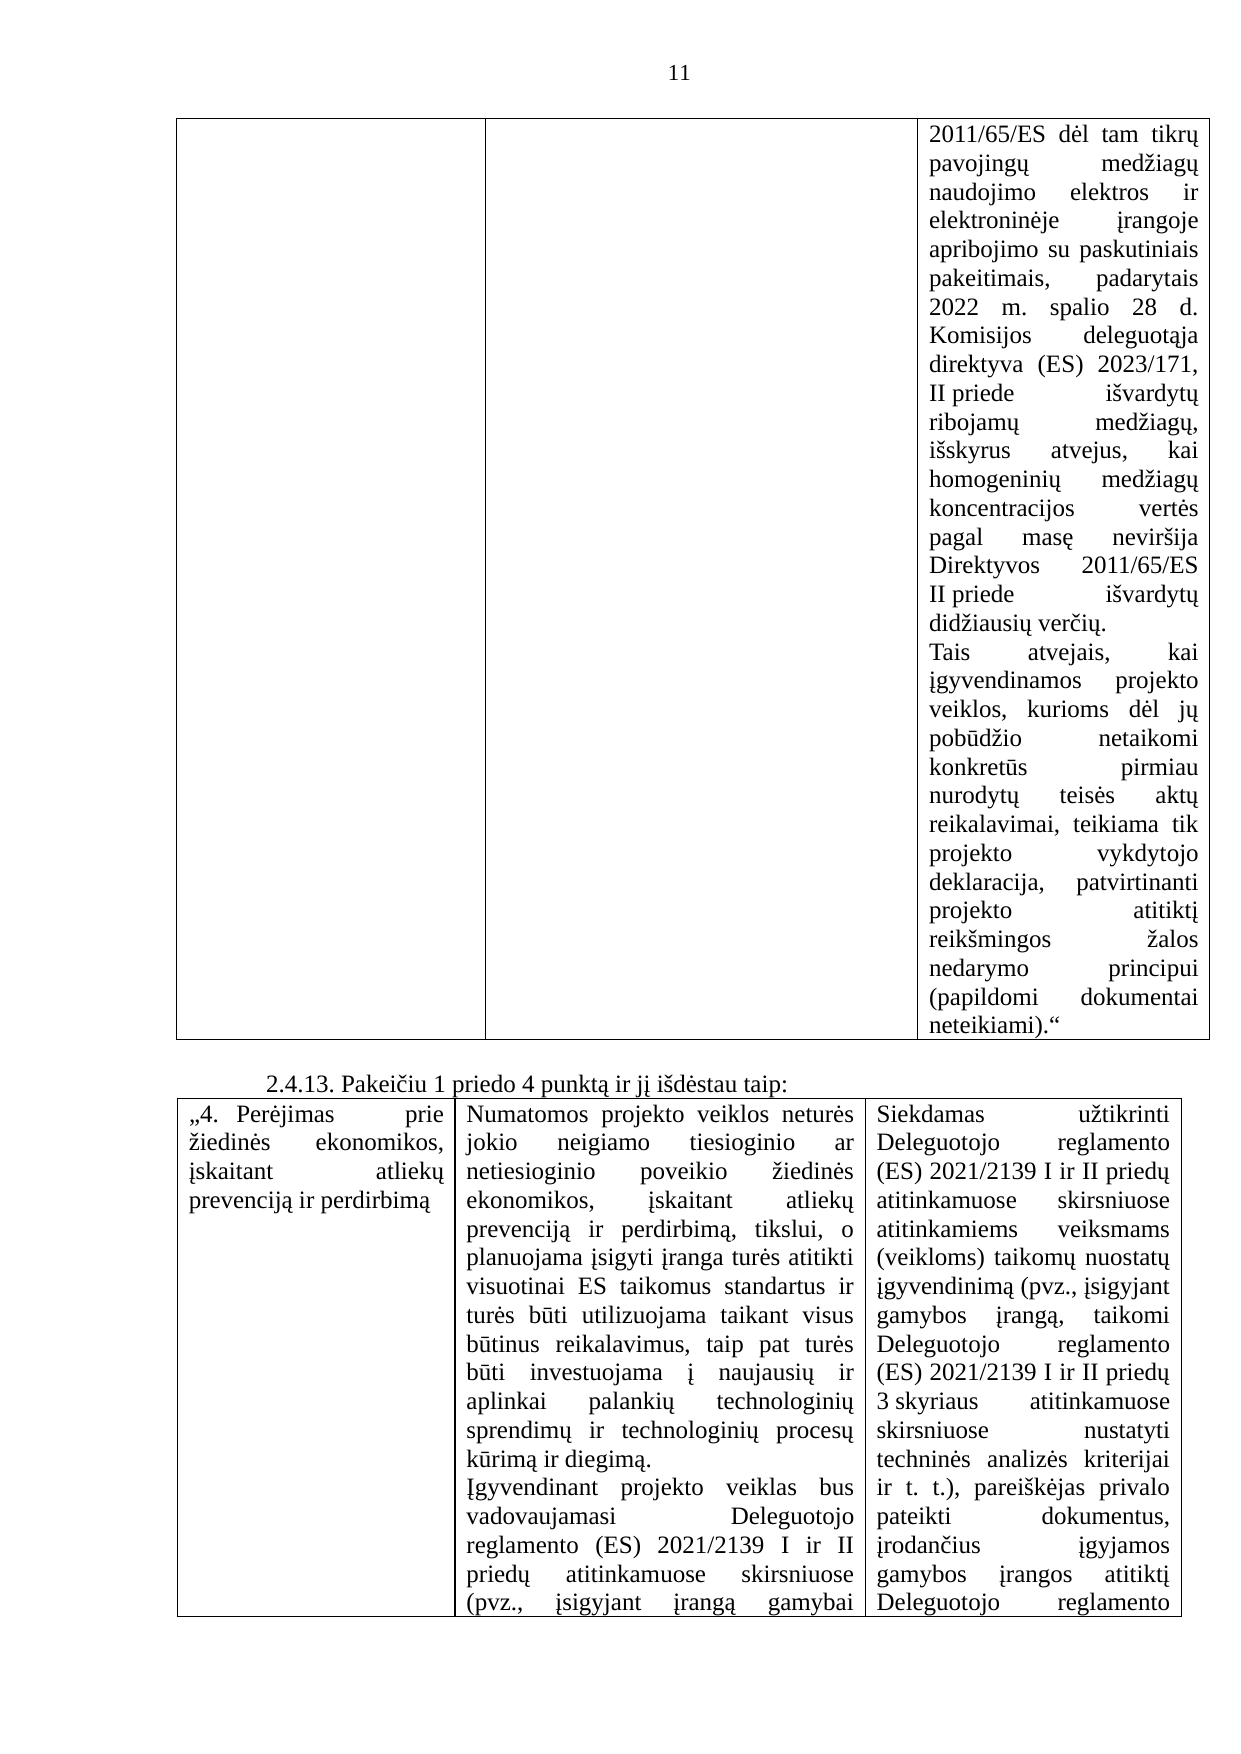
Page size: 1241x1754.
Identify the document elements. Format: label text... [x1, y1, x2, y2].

table_header [177, 119, 485, 1039]
text 2.4.13. Pakeičiu 1 priedo 4 punktą ir jį išdėstau taip: [266, 1069, 1181, 1098]
table_header Numatomos projekto veiklos neturės jokio neigiamo tiesioginio ar netiesioginio poveikio žiedinės ekonomikos, įskaitant atliekų prevenciją ir perdirbimą, tikslui, o planuojama įsigyti įranga turės atitikti visuotinai ES taikomus standartus ir turės būti utilizuojama taikant visus būtinus reikalavimus, taip pat turės būti investuojama į naujausių ir aplinkai palankių technologinių sprendimų ir technologinių procesų kūrimą ir diegimą. Įgyvendinant projekto veiklas bus vadovaujamasi Deleguotojo reglamento (ES) 2021/2139 I ir II priedų atitinkamuose skirsniuose (pvz., įsigyjant įrangą gamybai [456, 1099, 865, 1616]
table_header 2011/65/ES dėl tam tikrų pavojingų medžiagų naudojimo elektros ir elektroninėje įrangoje apribojimo su paskutiniais pakeitimais, padarytais 2022 m. spalio 28 d. Komisijos deleguotąja direktyva (ES) 2023/171, II priede išvardytų ribojamų medžiagų, išskyrus atvejus, kai homogeninių medžiagų koncentracijos vertės pagal masę neviršija Direktyvos 2011/65/ES II priede išvardytų didžiausių verčių. Tais atvejais, kai įgyvendinamos projekto veiklos, kurioms dėl jų pobūdžio netaikomi konkretūs pirmiau nurodytų teisės aktų reikalavimai, teikiama tik projekto vykdytojo deklaracija, patvirtinanti projekto atitiktį reikšmingos žalos nedarymo principui (papildomi dokumentai neteikiami).“ [918, 119, 1209, 1039]
table_header [486, 119, 917, 1039]
table_header „4. Perėjimas prie žiedinės ekonomikos, įskaitant atliekų prevenciją ir perdirbimą [178, 1099, 454, 1616]
table_header Siekdamas užtikrinti Deleguotojo reglamento (ES) 2021/2139 I ir II priedų atitinkamuose skirsniuose atitinkamiems veiksmams (veikloms) taikomų nuostatų įgyvendinimą (pvz., įsigyjant gamybos įrangą, taikomi Deleguotojo reglamento (ES) 2021/2139 I ir II priedų 3 skyriaus atitinkamuose skirsniuose nustatyti techninės analizės kriterijai ir t. t.), pareiškėjas privalo pateikti dokumentus, įrodančius įgyjamos gamybos įrangos atitiktį Deleguotojo reglamento [866, 1099, 1181, 1616]
